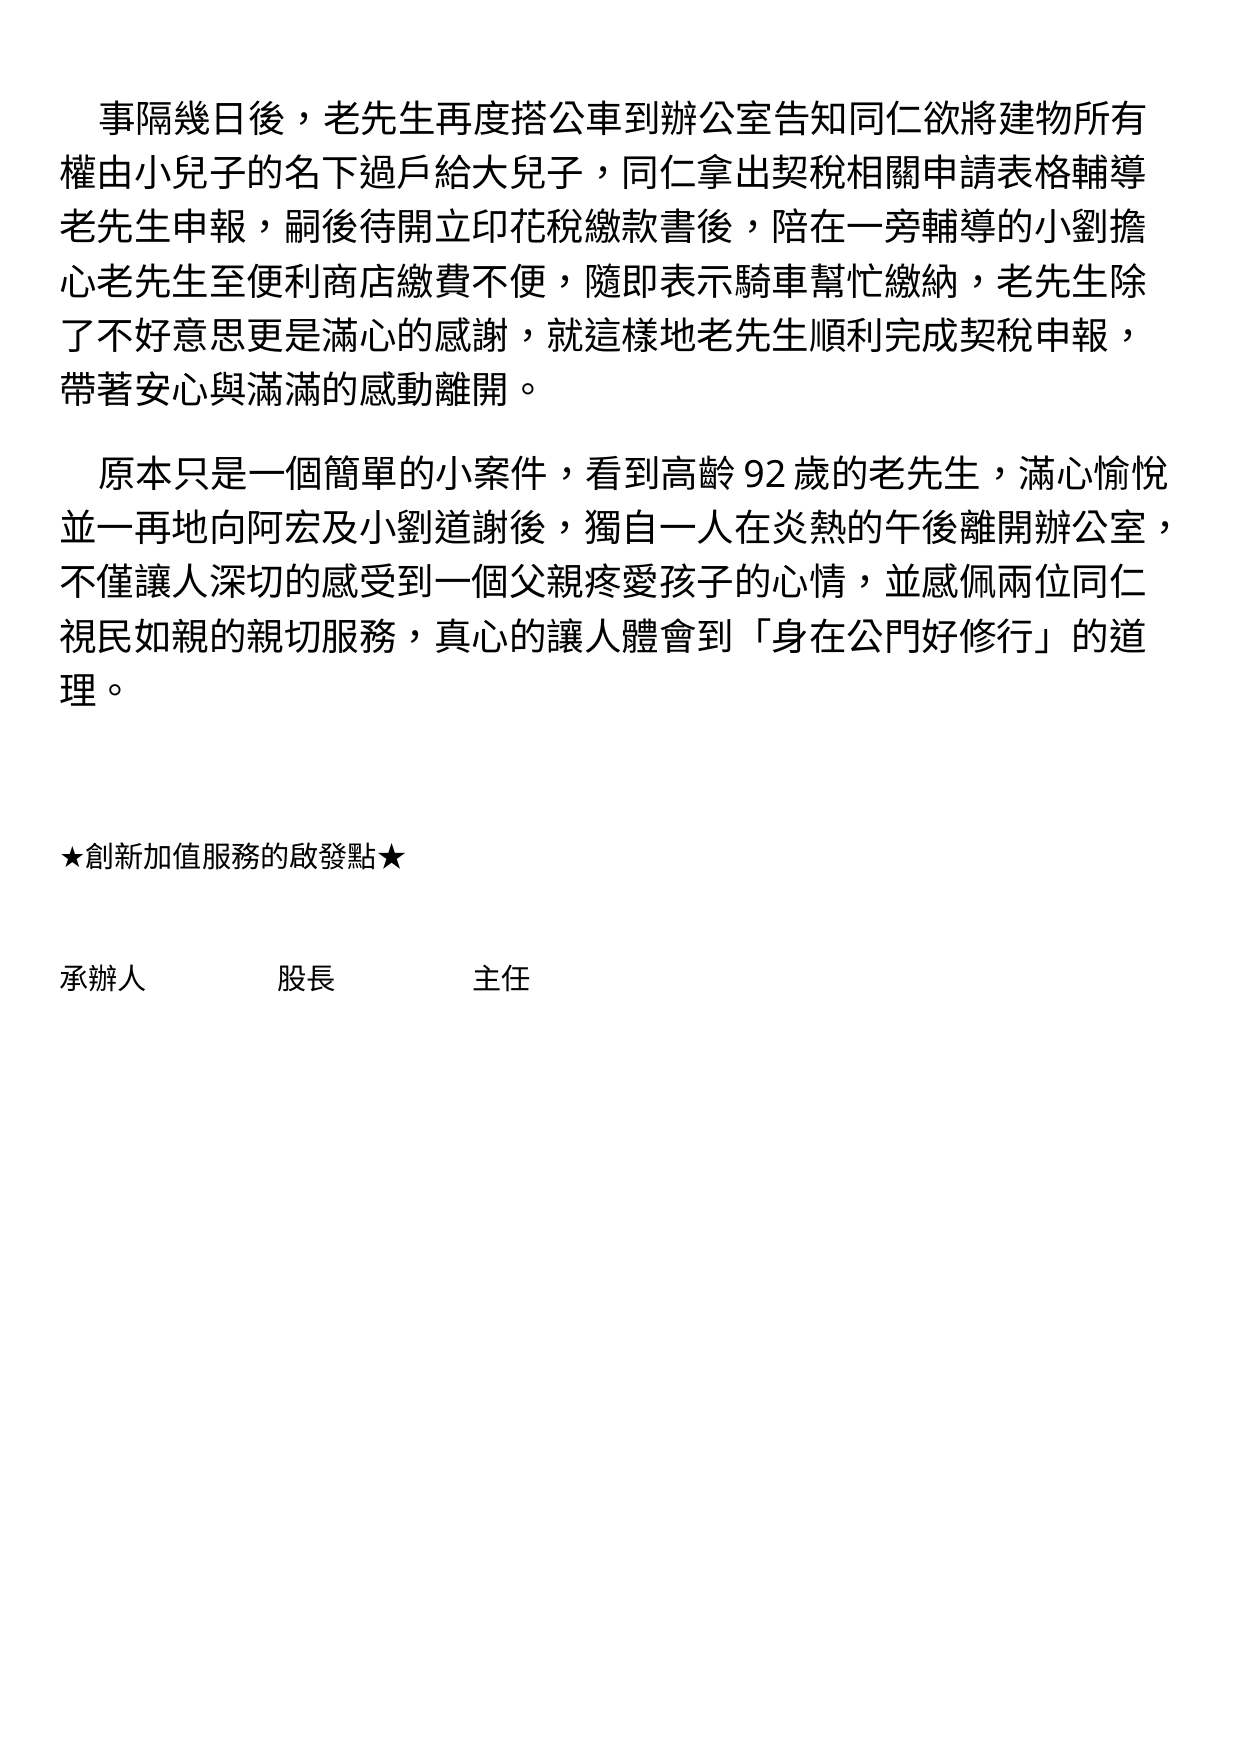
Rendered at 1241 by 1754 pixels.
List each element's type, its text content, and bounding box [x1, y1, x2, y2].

text 承辦人 股長 主任 [59, 956, 1181, 998]
text ★創新加值服務的啟發點★ [59, 834, 1181, 876]
text 事隔幾日後，老先生再度搭公車到辦公室告知同仁欲將建物所有權由小兒子的名下過戶給大兒子，同仁拿出契稅相關申請表格輔導老先生申報，嗣後待開立印花稅繳款書後，陪在一旁輔導的小劉擔心老先生至便利商店繳費不便，隨即表示騎車幫忙繳納，老先生除了不好意思更是滿心的感謝，就這樣地老先生順利完成契稅申報，帶著安心與滿滿的感動離開。 [59, 89, 1181, 414]
text 原本只是一個簡單的小案件，看到高齡92歲的老先生，滿心愉悅並一再地向阿宏及小劉道謝後，獨自一人在炎熱的午後離開辦公室，不僅讓人深切的感受到一個父親疼愛孩子的心情，並感佩兩位同仁視民如親的親切服務，真心的讓人體會到「身在公門好修行」的道理。 [59, 443, 1181, 715]
